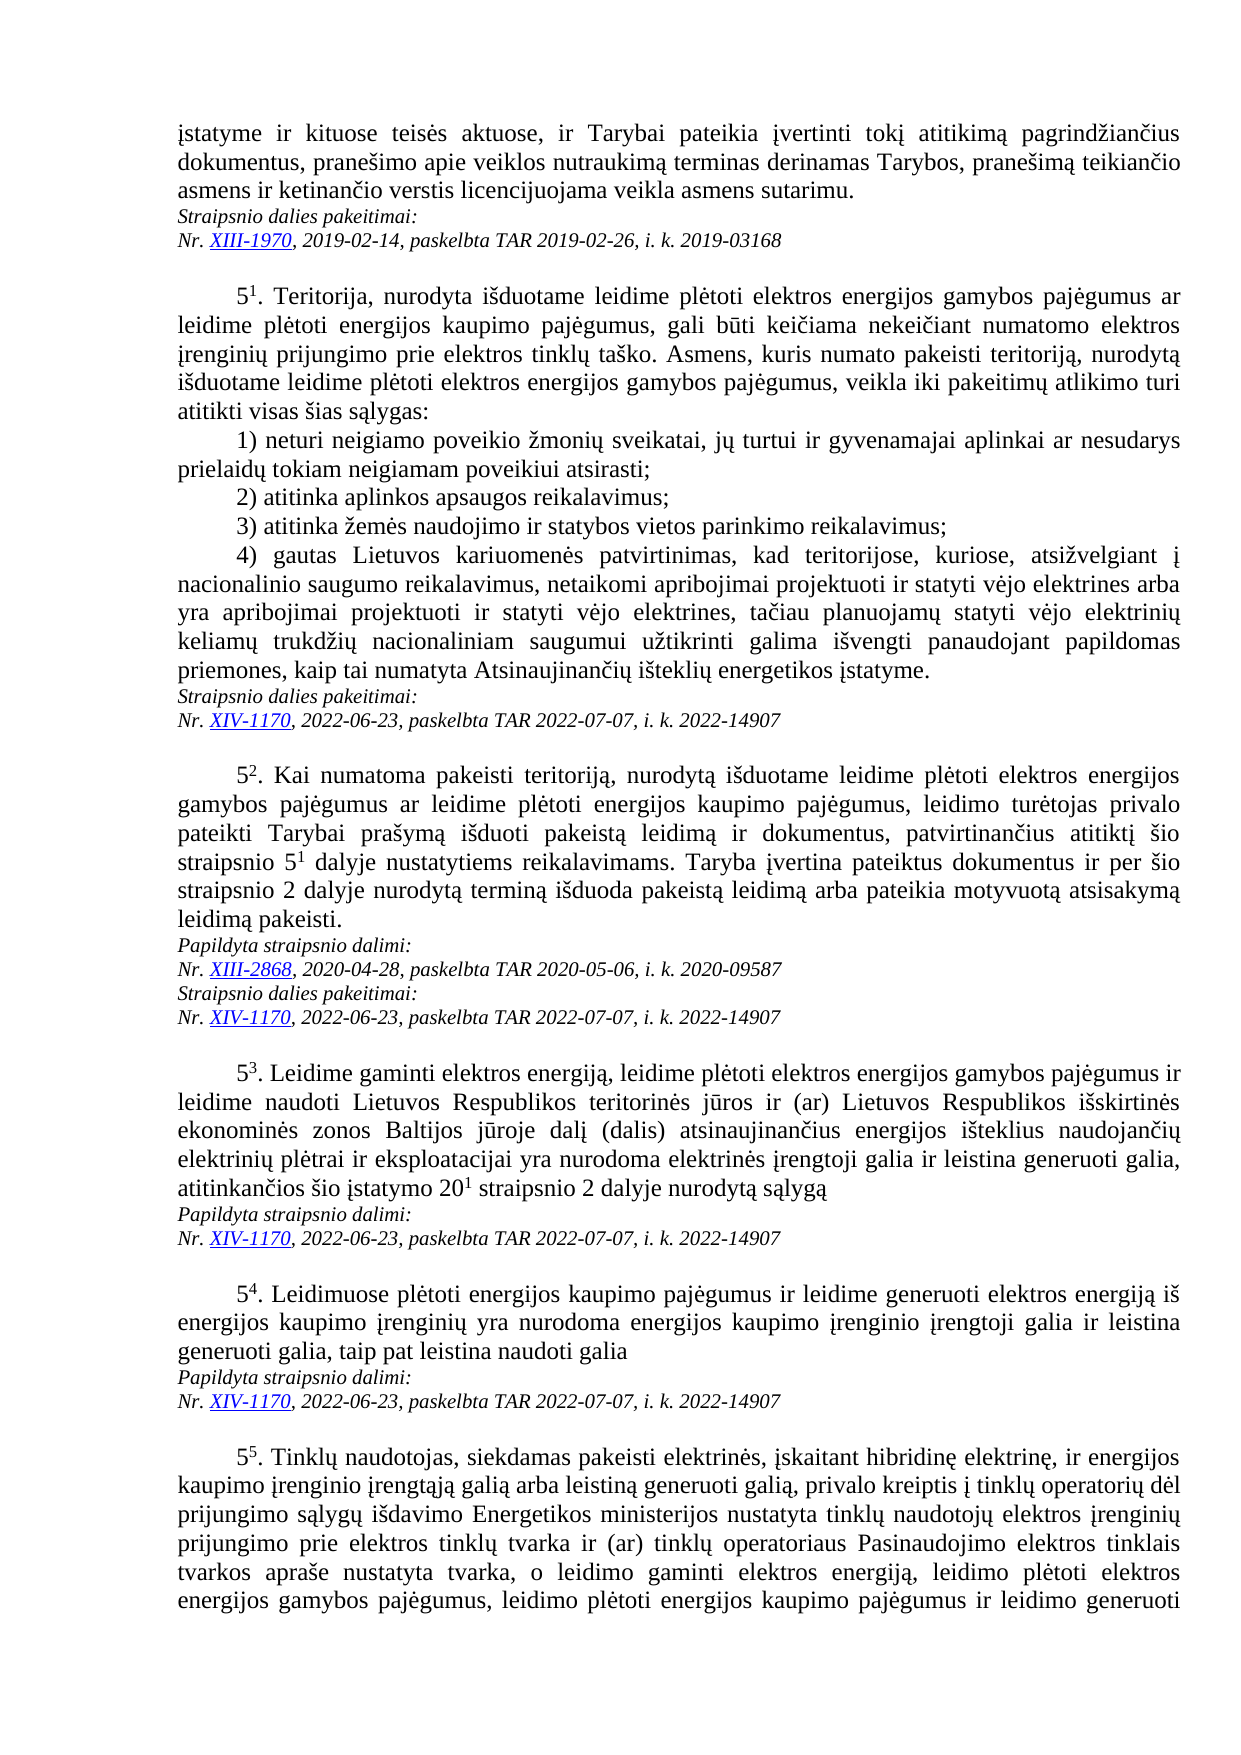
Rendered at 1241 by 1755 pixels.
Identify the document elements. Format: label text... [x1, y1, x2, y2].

text Papildyta straipsnio dalimi: [177, 1365, 1181, 1389]
text įstatyme ir kituose teisės aktuose, ir Tarybai pateikia įvertinti tokį atitikimą pagrindžiančius dokumentus, pranešimo apie veiklos nutraukimą terminas derinamas Tarybos, pranešimą teikiančio asmens ir ketinančio verstis licencijuojama veikla asmens sutarimu. [177, 118, 1181, 204]
text 4) gautas Lietuvos kariuomenės patvirtinimas, kad teritorijose, kuriose, atsižvelgiant į nacionalinio saugumo reikalavimus, netaikomi apribojimai projektuoti ir statyti vėjo elektrines arba yra apribojimai projektuoti ir statyti vėjo elektrines, tačiau planuojamų statyti vėjo elektrinių keliamų trukdžių nacionaliniam saugumui užtikrinti galima išvengti panaudojant papildomas priemones, kaip tai numatyta Atsinaujinančių išteklių energetikos įstatyme. [177, 540, 1181, 684]
text Straipsnio dalies pakeitimai: [177, 204, 1181, 228]
text Papildyta straipsnio dalimi: [177, 933, 1181, 957]
text Straipsnio dalies pakeitimai: [177, 684, 1181, 708]
text Straipsnio dalies pakeitimai: [177, 981, 1181, 1005]
text Papildyta straipsnio dalimi: [177, 1202, 1181, 1226]
text 2) atitinka aplinkos apsaugos reikalavimus; [177, 482, 1181, 511]
text Nr. XIV-1170, 2022-06-23, paskelbta TAR 2022-07-07, i. k. 2022-14907 [177, 1226, 1181, 1250]
text Nr. XIII-1970, 2019-02-14, paskelbta TAR 2019-02-26, i. k. 2019-03168 [177, 228, 1181, 252]
text Nr. XIV-1170, 2022-06-23, paskelbta TAR 2022-07-07, i. k. 2022-14907 [177, 708, 1181, 732]
text 53. Leidime gaminti elektros energiją, leidime plėtoti elektros energijos gamybos pajėgumus ir leidime naudoti Lietuvos Respublikos teritorinės jūros ir (ar) Lietuvos Respublikos išskirtinės ekonominės zonos Baltijos jūroje dalį (dalis) atsinaujinančius energijos išteklius naudojančių elektrinių plėtrai ir eksploatacijai yra nurodoma elektrinės įrengtoji galia ir leistina generuoti galia, atitinkančios šio įstatymo 201 straipsnio 2 dalyje nurodytą sąlygą [177, 1058, 1181, 1202]
text 55. Tinklų naudotojas, siekdamas pakeisti elektrinės, įskaitant hibridinę elektrinę, ir energijos kaupimo įrenginio įrengtąją galią arba leistiną generuoti galią, privalo kreiptis į tinklų operatorių dėl prijungimo sąlygų išdavimo Energetikos ministerijos nustatyta tinklų naudotojų elektros įrenginių prijungimo prie elektros tinklų tvarka ir (ar) tinklų operatoriaus Pasinaudojimo elektros tinklais tvarkos apraše nustatyta tvarka, o leidimo gaminti elektros energiją, leidimo plėtoti elektros energijos gamybos pajėgumus, leidimo plėtoti energijos kaupimo pajėgumus ir leidimo generuoti [177, 1442, 1181, 1614]
text 54. Leidimuose plėtoti energijos kaupimo pajėgumus ir leidime generuoti elektros energiją iš energijos kaupimo įrenginių yra nurodoma energijos kaupimo įrenginio įrengtoji galia ir leistina generuoti galia, taip pat leistina naudoti galia [177, 1279, 1181, 1365]
text Nr. XIV-1170, 2022-06-23, paskelbta TAR 2022-07-07, i. k. 2022-14907 [177, 1005, 1181, 1029]
text 52. Kai numatoma pakeisti teritoriją, nurodytą išduotame leidime plėtoti elektros energijos gamybos pajėgumus ar leidime plėtoti energijos kaupimo pajėgumus, leidimo turėtojas privalo pateikti Tarybai prašymą išduoti pakeistą leidimą ir dokumentus, patvirtinančius atitiktį šio straipsnio 51 dalyje nustatytiems reikalavimams. Taryba įvertina pateiktus dokumentus ir per šio straipsnio 2 dalyje nurodytą terminą išduoda pakeistą leidimą arba pateikia motyvuotą atsisakymą leidimą pakeisti. [177, 761, 1181, 933]
text 3) atitinka žemės naudojimo ir statybos vietos parinkimo reikalavimus; [177, 511, 1181, 540]
text 51. Teritorija, nurodyta išduotame leidime plėtoti elektros energijos gamybos pajėgumus ar leidime plėtoti energijos kaupimo pajėgumus, gali būti keičiama nekeičiant numatomo elektros įrenginių prijungimo prie elektros tinklų taško. Asmens, kuris numato pakeisti teritoriją, nurodytą išduotame leidime plėtoti elektros energijos gamybos pajėgumus, veikla iki pakeitimų atlikimo turi atitikti visas šias sąlygas: [177, 281, 1181, 425]
text Nr. XIII-2868, 2020-04-28, paskelbta TAR 2020-05-06, i. k. 2020-09587 [177, 957, 1181, 981]
text 1) neturi neigiamo poveikio žmonių sveikatai, jų turtui ir gyvenamajai aplinkai ar nesudarys prielaidų tokiam neigiamam poveikiui atsirasti; [177, 425, 1181, 482]
text Nr. XIV-1170, 2022-06-23, paskelbta TAR 2022-07-07, i. k. 2022-14907 [177, 1389, 1181, 1413]
